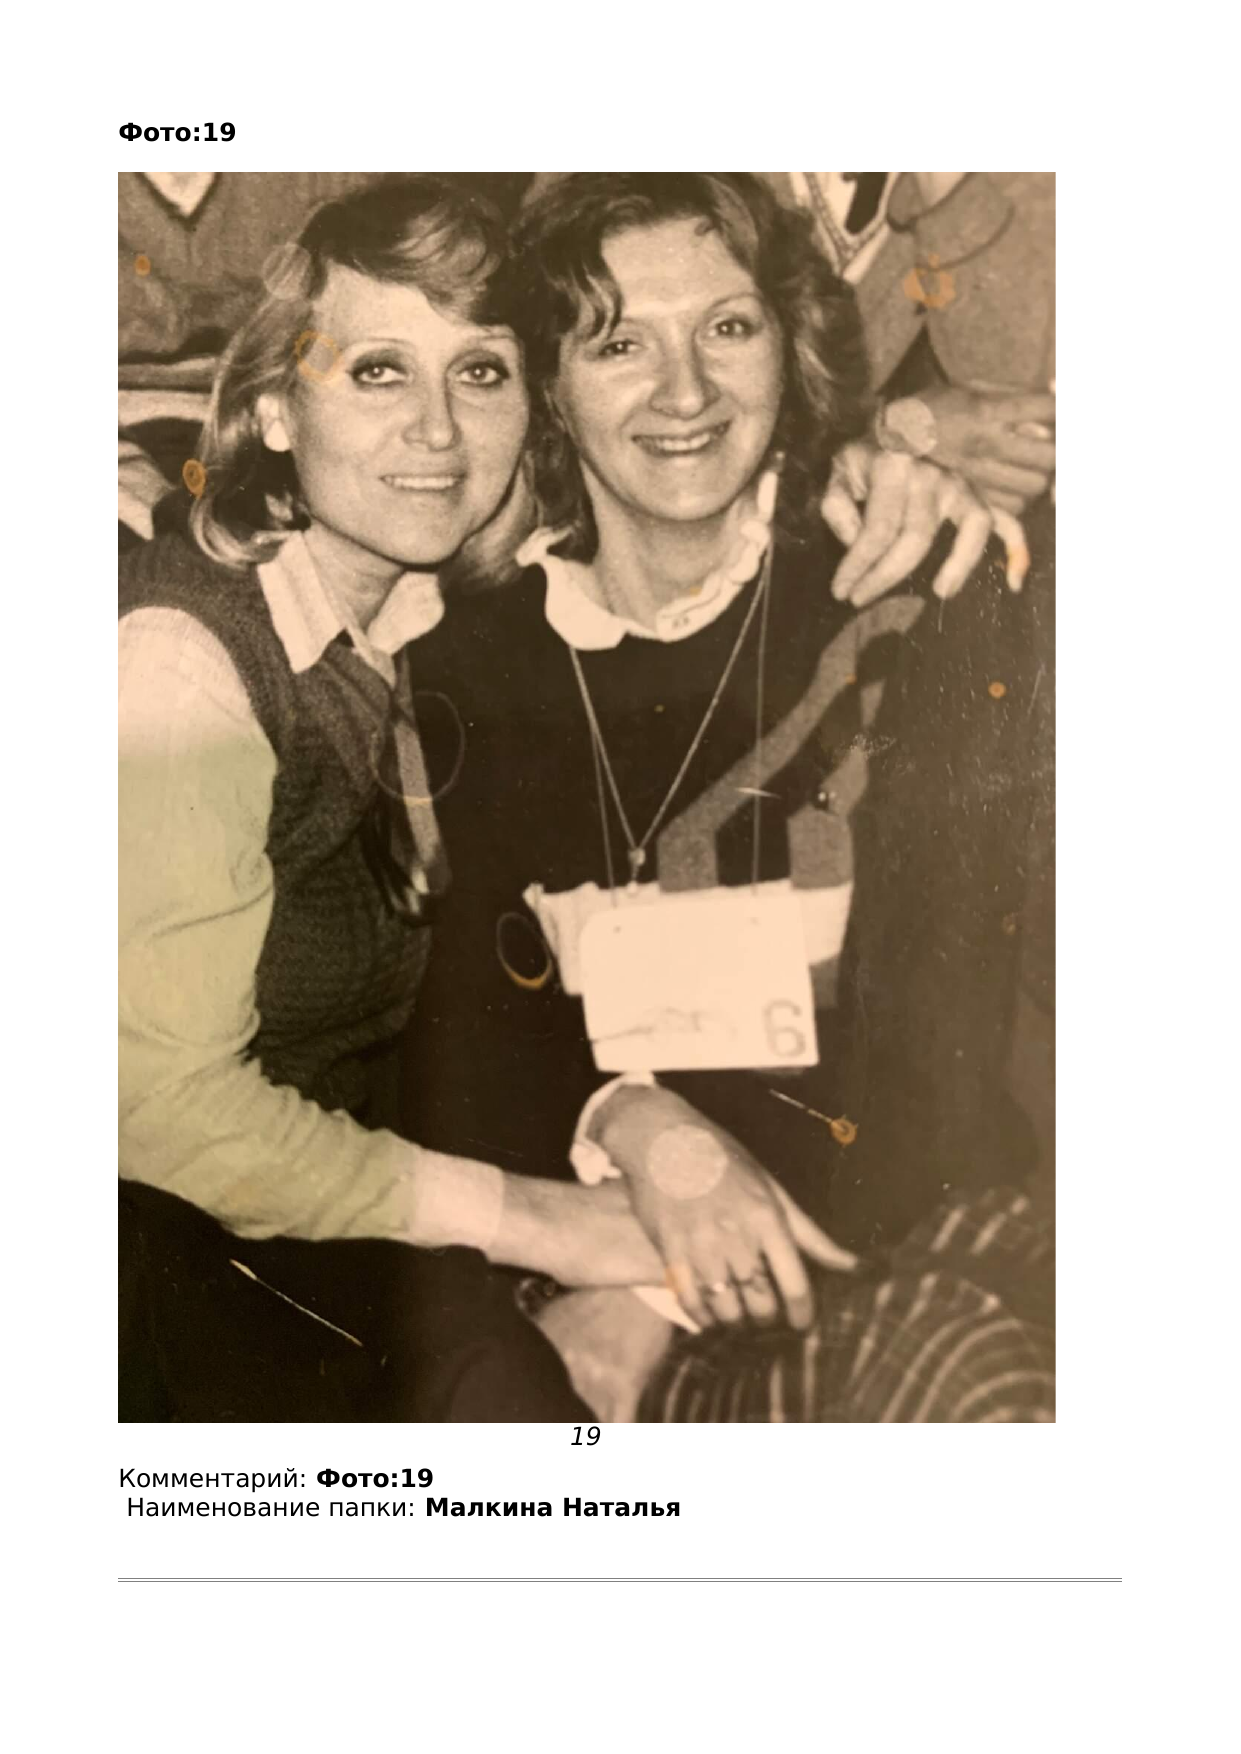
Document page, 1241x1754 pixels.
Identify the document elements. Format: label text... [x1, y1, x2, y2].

picture [118, 172, 1056, 1423]
text 19 [118, 1423, 1056, 1451]
text Комментарий: Фото:19 Наименование папки: Малкина Наталья [118, 1464, 1122, 1551]
subtitle Фото:19 [118, 118, 1122, 147]
